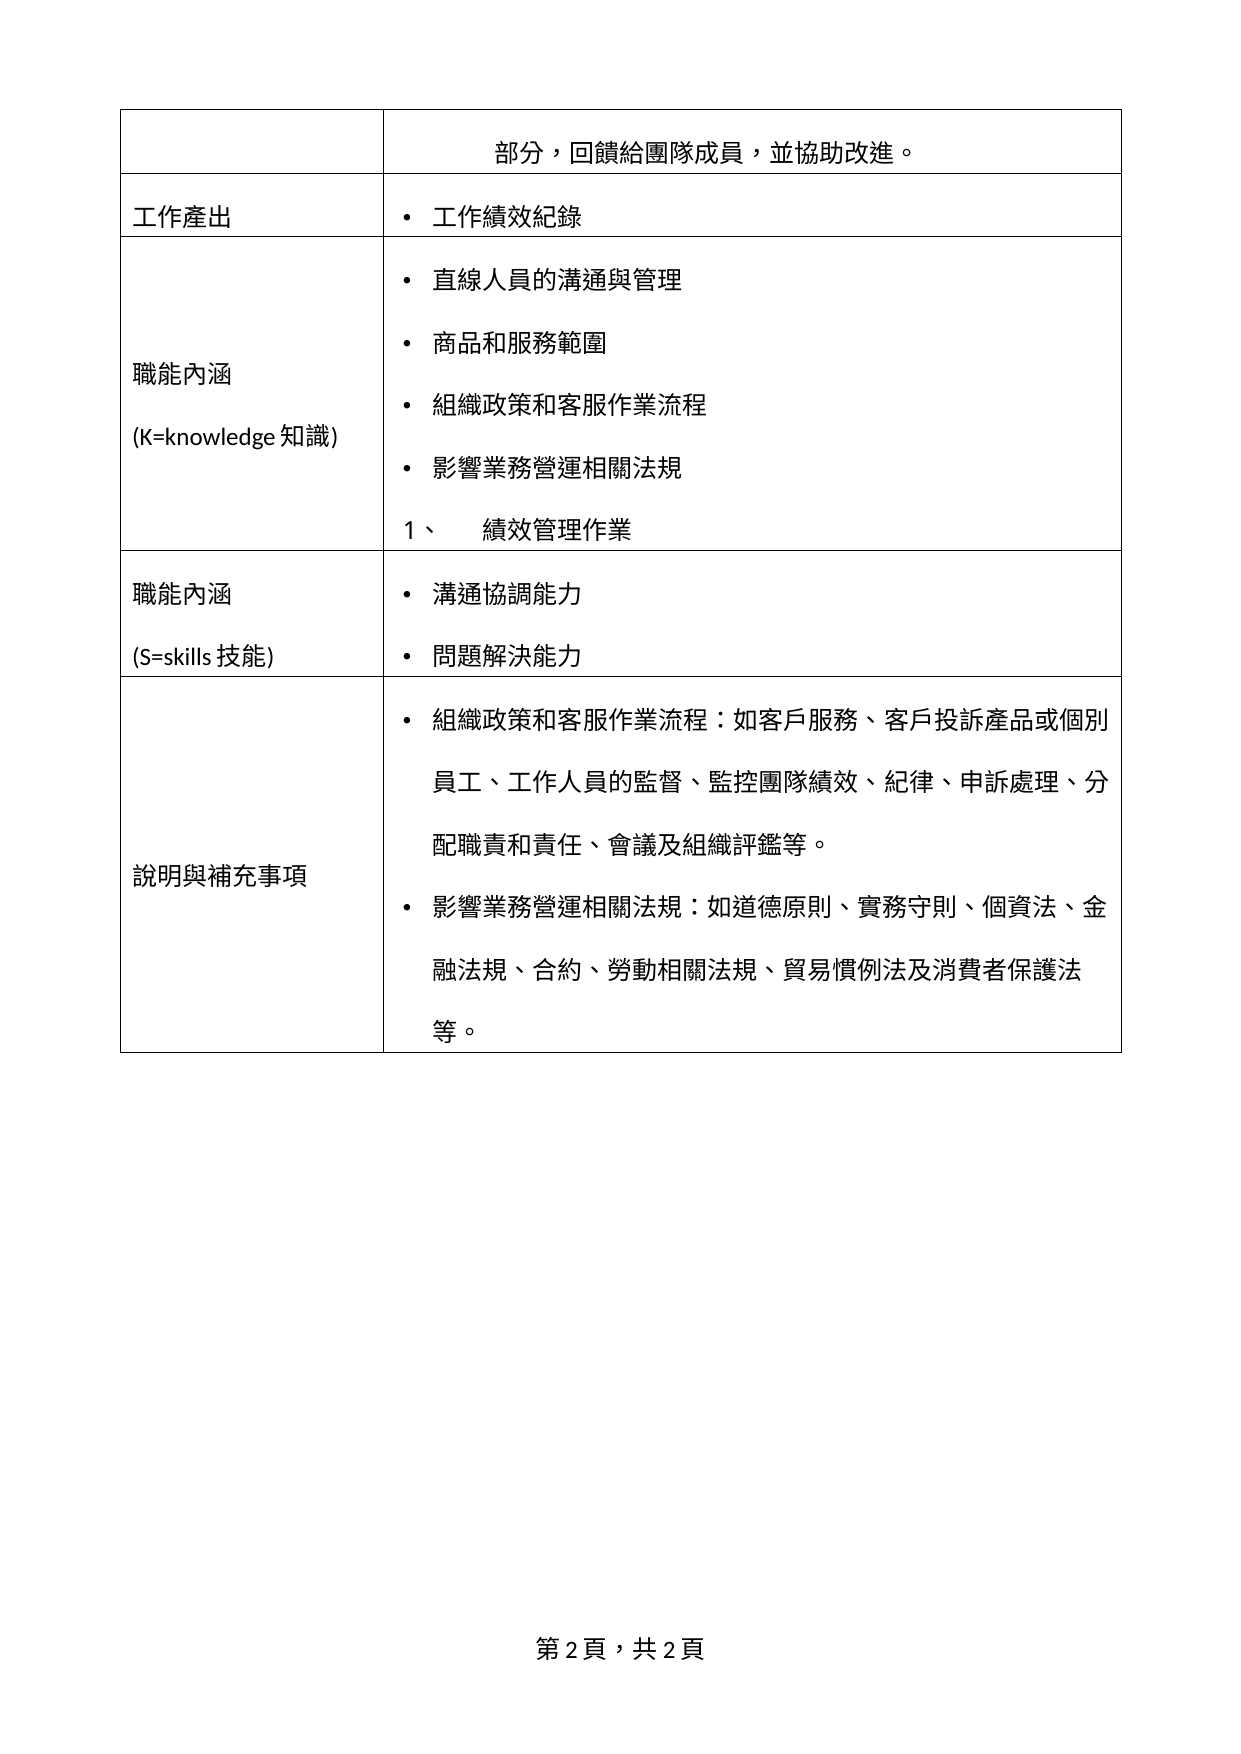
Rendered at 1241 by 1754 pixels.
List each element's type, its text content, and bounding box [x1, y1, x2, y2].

table_cell 溝通協調能力 問題解決能力 [384, 551, 1121, 676]
table_cell 說明與補充事項 [121, 677, 383, 1052]
table_cell 職能內涵 (K=knowledge知識) [121, 237, 383, 549]
table_cell 工作績效紀錄 [384, 174, 1121, 236]
table_cell 直線人員的溝通與管理 商品和服務範圍 組織政策和客服作業流程 影響業務營運相關法規 績效管理作業 [384, 237, 1121, 549]
table_cell [121, 110, 383, 172]
table_cell 工作產出 [121, 174, 383, 236]
table_cell 組織政策和客服作業流程：如客戶服務、客戶投訴產品或個別員工、工作人員的監督、監控團隊績效、紀律、申訴處理、分配職責和責任、會議及組織評鑑等。 影響業務營運相關法規：如道德原則、實務守則、個資法、金融法規、合約、勞動相關法規、貿易慣例法及消費者保護法等。 [384, 677, 1121, 1052]
table_cell 實施客戶服務標準 依組織政策及服務標準，找出不足的服務，以採取改善行動。 向團隊成員傳達與客戶服務相關的組織政策及法令規範。 依組織政策，定期提供有關服務品質的資訊給團隊成員及管理階層。 與管理階層溝通 依組織政策，瞭解可能影響部門運作的客戶服務議題。 向管理階層或其他主管提供相關訊息，以便進行客戶服務規劃。 領導客服團隊 瞭解組織政策和程序，激勵與帶領培訓團隊成員，提升服務品質。 明確規劃並與團隊成員協調任務分配，以確保人力資源有效利用。 領導團隊成員組織服務政策，以及客服團隊的角色和責任。 依組織政策，對於達到與未達到服務標準、績效目標的部分，回饋給團隊成員，並協助改進。 [384, 110, 1121, 172]
table_cell 職能內涵 (S=skills技能) [121, 551, 383, 676]
